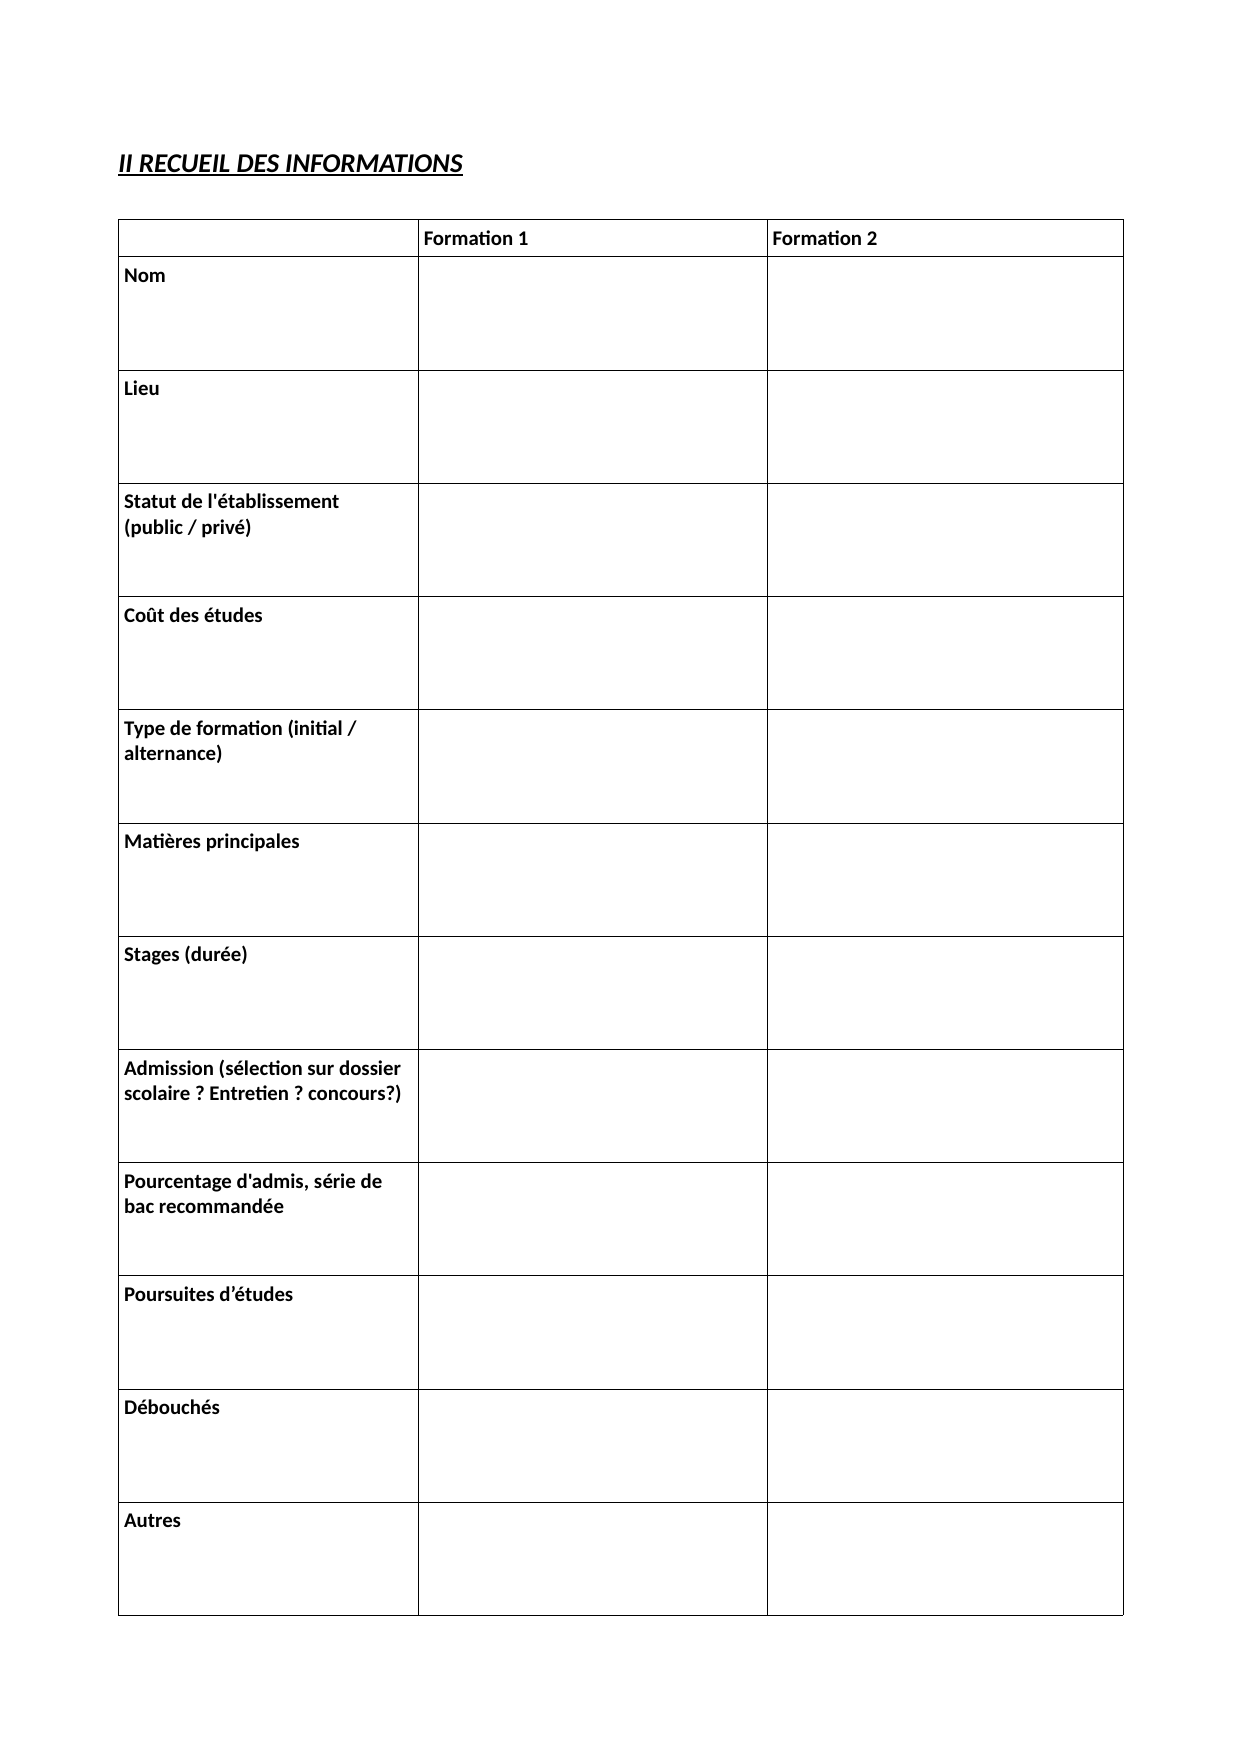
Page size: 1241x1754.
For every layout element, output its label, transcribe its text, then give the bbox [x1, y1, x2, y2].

table_cell Lieu [119, 371, 418, 483]
table_cell Statut de l'établissement (public / privé) [119, 484, 418, 596]
table_cell [768, 257, 1123, 369]
table_cell [768, 1390, 1123, 1502]
table_header Formation 1 [419, 220, 767, 256]
table_cell [768, 1276, 1123, 1388]
table_cell [419, 257, 767, 369]
table_cell [419, 597, 767, 709]
table_cell [419, 1390, 767, 1502]
table_cell [768, 371, 1123, 483]
table_cell [419, 937, 767, 1049]
table_cell Stages (durée) [119, 937, 418, 1049]
table_cell Poursuites d’études [119, 1276, 418, 1388]
table_cell [768, 710, 1123, 822]
table_cell [768, 484, 1123, 596]
table_cell Débouchés [119, 1390, 418, 1502]
table_header Formation 2 [768, 220, 1123, 256]
table_cell Coût des études [119, 597, 418, 709]
table_cell Admission (sélection sur dossier scolaire ? Entretien ? concours?) [119, 1050, 418, 1162]
table_cell [768, 1050, 1123, 1162]
table_cell [419, 371, 767, 483]
table_header [119, 220, 418, 256]
table_cell [768, 824, 1123, 936]
table_cell [419, 1503, 767, 1615]
table_cell Autres [119, 1503, 418, 1615]
table_cell [419, 710, 767, 822]
table_cell [768, 1503, 1123, 1615]
table_cell [419, 1276, 767, 1388]
table_cell [419, 1163, 767, 1275]
table_cell Pourcentage d'admis, série de bac recommandée [119, 1163, 418, 1275]
table_cell [419, 484, 767, 596]
table_cell Type de formation (initial / alternance) [119, 710, 418, 822]
table_cell [419, 824, 767, 936]
table_cell Matières principales [119, 824, 418, 936]
table_cell [768, 597, 1123, 709]
table_cell [419, 1050, 767, 1162]
text II RECUEIL DES INFORMATIONS [118, 146, 1122, 179]
table_cell [768, 937, 1123, 1049]
table_cell [768, 1163, 1123, 1275]
table_cell Nom [119, 257, 418, 369]
